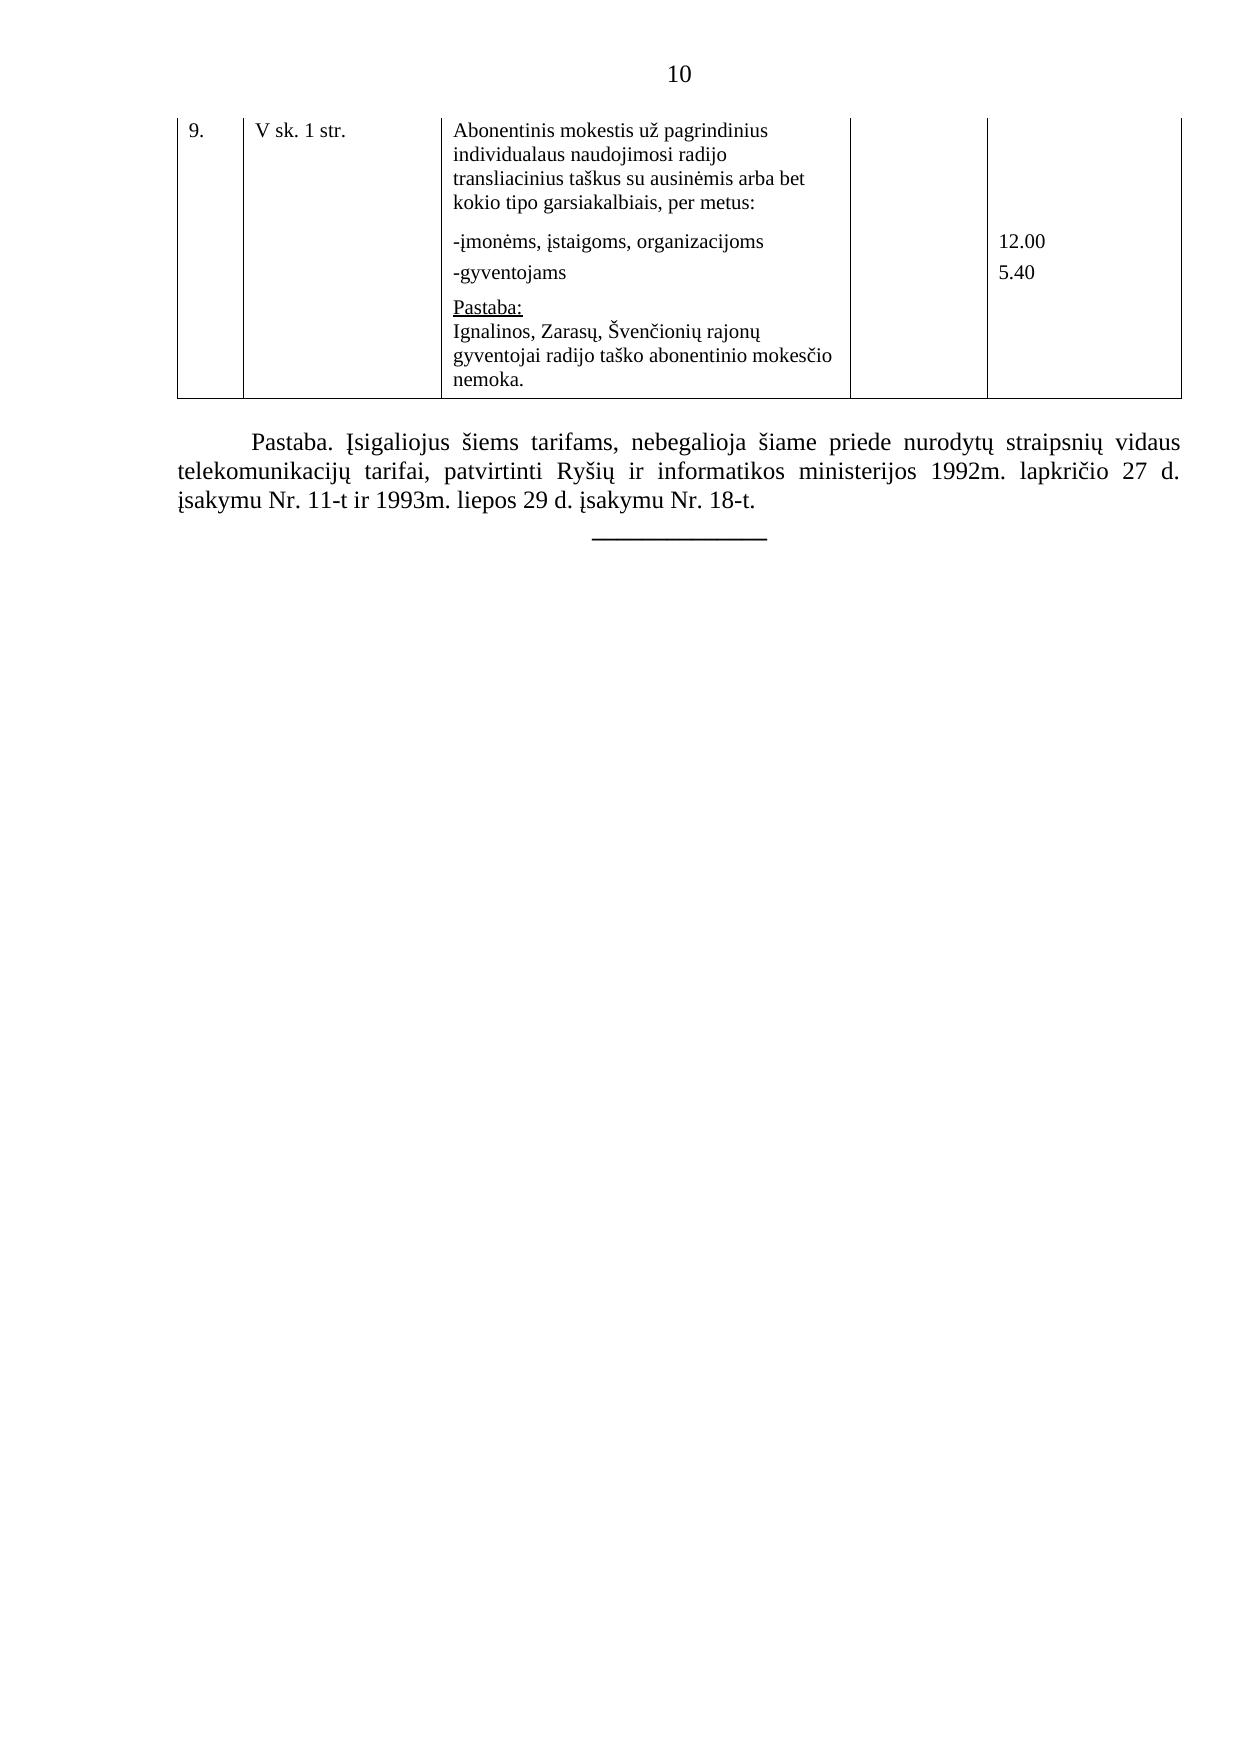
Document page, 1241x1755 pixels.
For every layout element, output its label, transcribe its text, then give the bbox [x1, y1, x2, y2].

table_cell [988, 118, 1181, 229]
table_cell 5.40 [988, 260, 1181, 295]
table_cell [178, 260, 243, 295]
table_cell [851, 295, 987, 398]
table_cell -gyventojams [442, 260, 850, 295]
table_cell [244, 260, 441, 295]
table_cell [178, 295, 243, 398]
table_cell 9. [178, 118, 243, 260]
table_cell Abonentinis mokestis už pagrindinius individualaus naudojimosi radijo transliacinius taškus su ausinėmis arba bet kokio tipo garsiakalbiais, per metus: [442, 118, 850, 229]
table_cell V sk. 1 str. [244, 118, 441, 229]
table_cell 12.00 [988, 229, 1181, 260]
table_cell [851, 229, 987, 260]
table_cell Pastaba: Ignalinos, Zarasų, Švenčionių rajonų gyventojai radijo taško abonentinio mokesčio nemoka. [442, 295, 850, 398]
text Pastaba. Įsigaliojus šiems tarifams, nebegalioja šiame priede nurodytų straipsnių vidaus telekomunikacijų tarifai, patvirtinti Ryšių ir informatikos ministerijos 1992m. lapkričio 27 d. įsakymu Nr. 11-t ir 1993m. liepos 29 d. įsakymu Nr. 18-t. [177, 427, 1181, 514]
table_cell [988, 295, 1181, 398]
table_cell [244, 229, 441, 260]
table_cell -įmonėms, įstaigoms, organizacijoms [442, 229, 850, 260]
text ______________ [177, 514, 1181, 542]
table_cell [851, 260, 987, 295]
table_cell [244, 295, 441, 398]
table_cell [851, 118, 987, 229]
